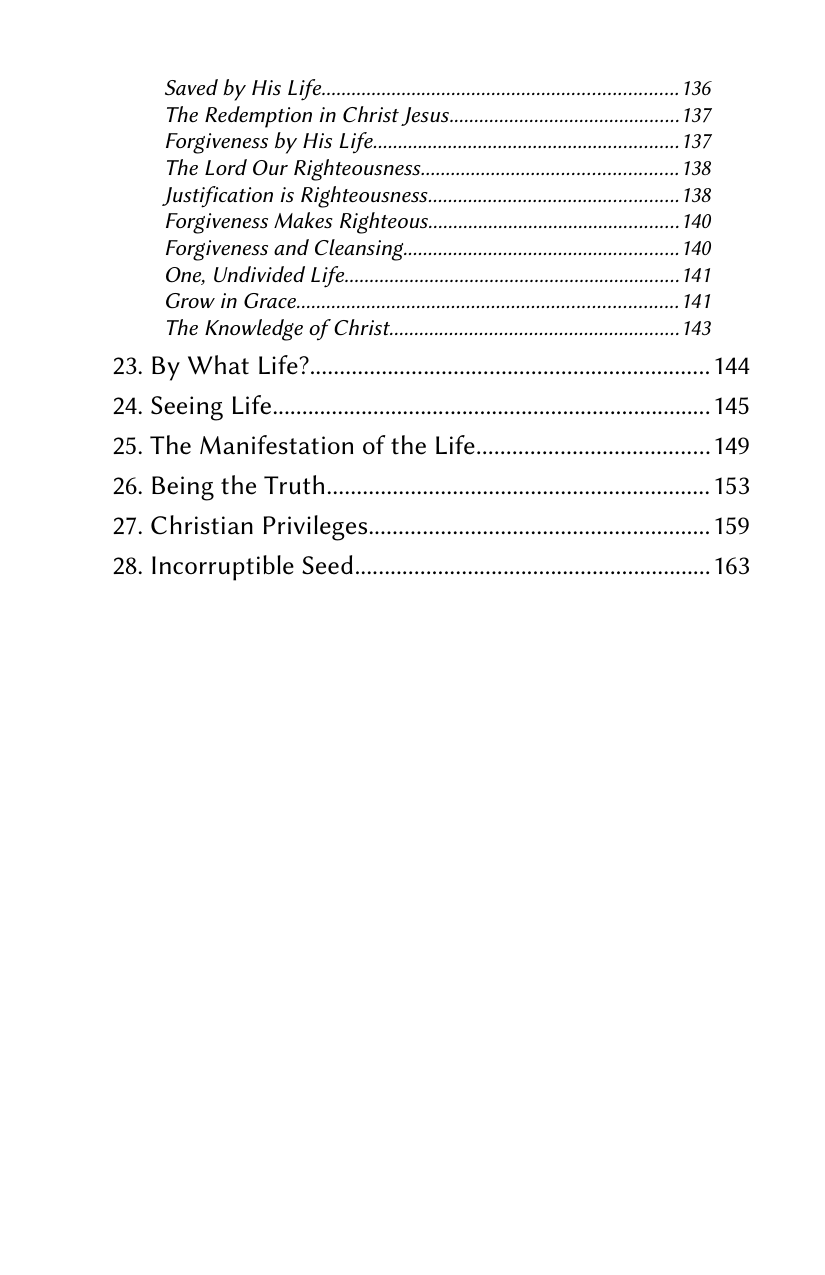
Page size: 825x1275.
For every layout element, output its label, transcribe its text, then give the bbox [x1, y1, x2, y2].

text The Redemption in Christ Jesus 137 [163, 102, 712, 128]
text One, Undivided Life 141 [163, 262, 712, 288]
list Incorruptible Seed 163 [150, 550, 750, 581]
text The Lord Our Righteousness 138 [163, 155, 712, 181]
text Justification is Righteousness 138 [163, 182, 712, 208]
list The Manifestation of the Life 149 [150, 430, 750, 461]
text Saved by His Life 136 [163, 75, 712, 101]
text The Knowledge of Christ 143 [163, 315, 712, 341]
text Forgiveness and Cleansing 140 [163, 235, 712, 261]
list Christian Privileges 159 [150, 510, 750, 541]
list Seeing Life 145 [150, 391, 750, 421]
text Grow in Grace 141 [163, 288, 712, 314]
list Being the Truth 153 [150, 470, 750, 501]
text Forgiveness by His Life 137 [163, 128, 712, 154]
list By What Life? 144 [150, 351, 750, 382]
text Forgiveness Makes Righteous 140 [163, 208, 712, 234]
